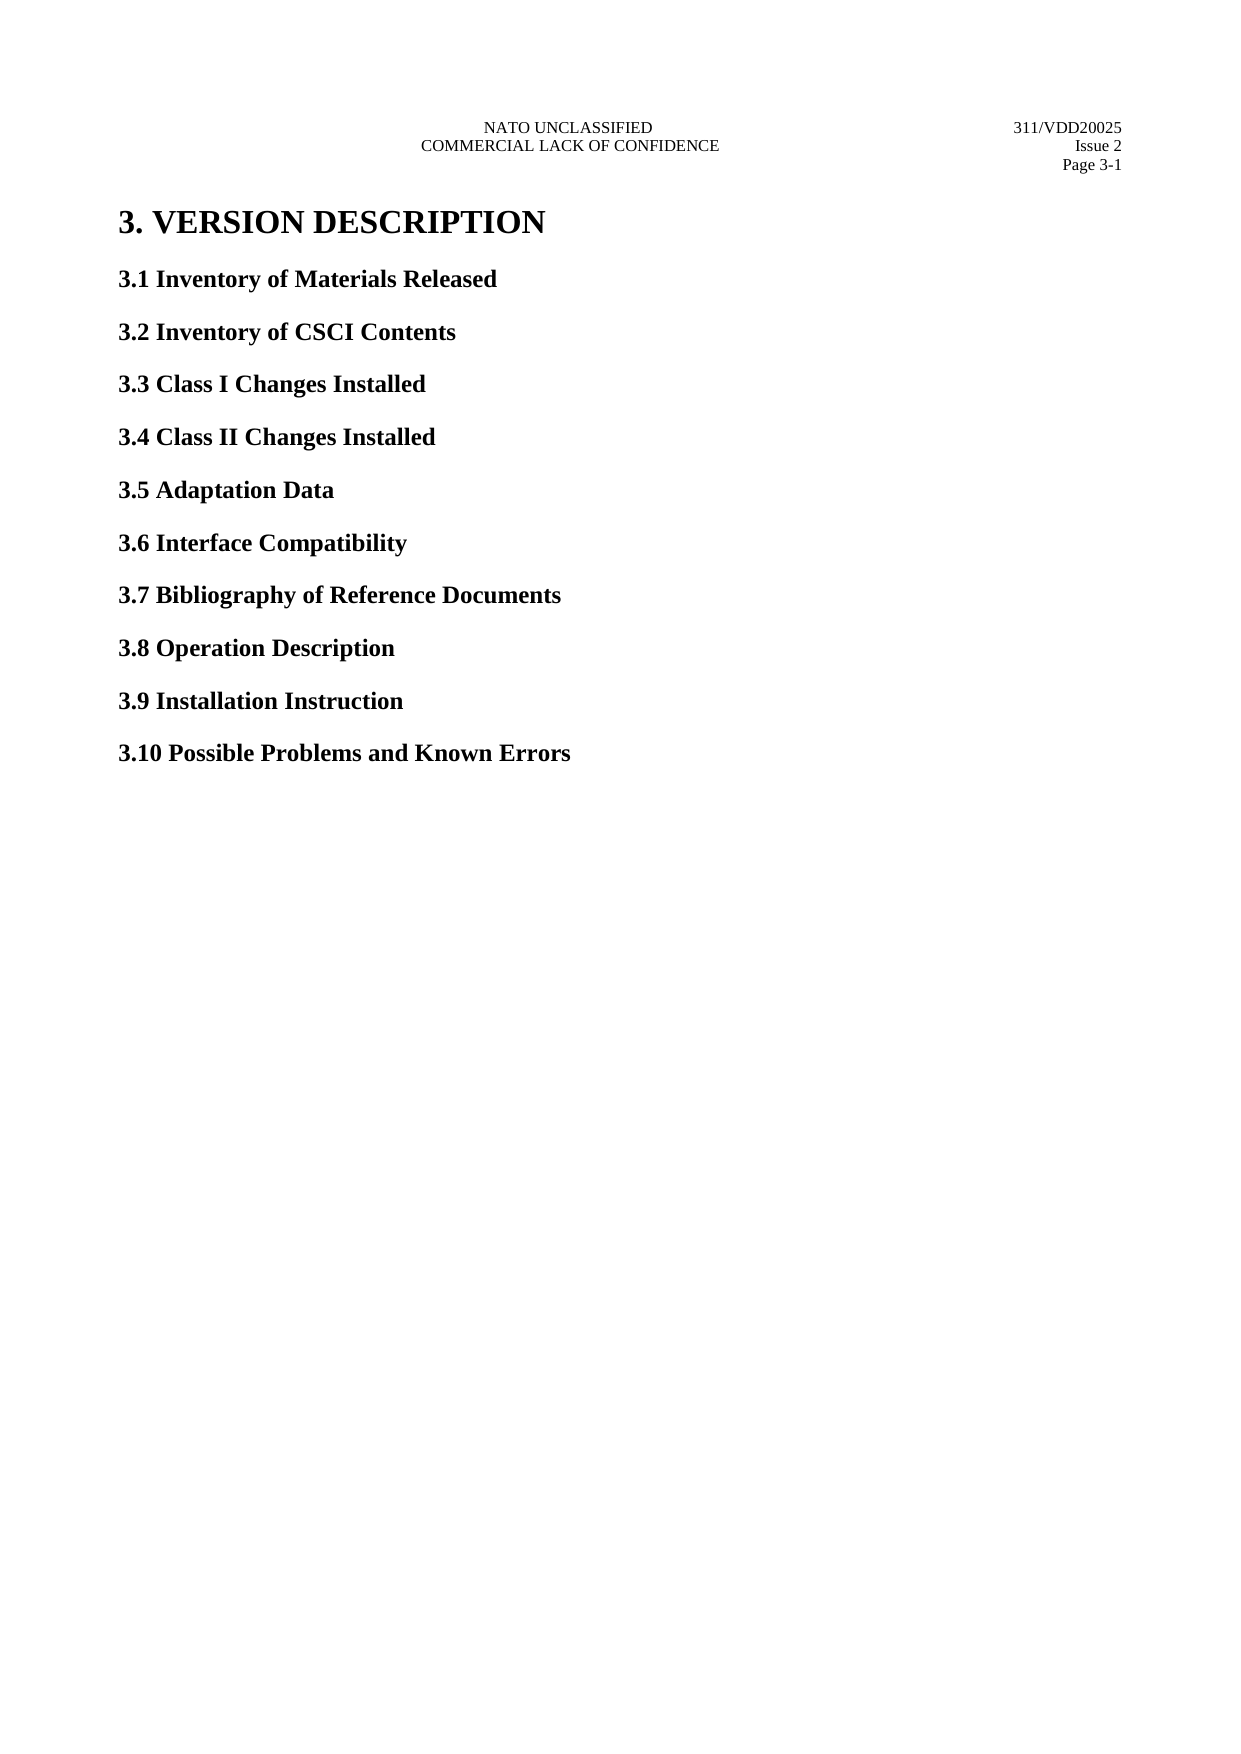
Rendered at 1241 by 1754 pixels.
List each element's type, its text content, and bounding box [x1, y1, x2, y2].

subtitle Interface Compatibility [118, 529, 1110, 556]
subtitle Inventory of CSCI Contents [118, 318, 1110, 346]
subtitle Possible Problems and Known Errors [118, 739, 1110, 767]
subtitle Bibliography of Reference Documents [118, 581, 1110, 609]
subtitle Class II Changes Installed [118, 423, 1110, 451]
subtitle Operation Description [118, 634, 1110, 662]
subtitle Installation Instruction [118, 687, 1110, 714]
subtitle VERSION DESCRIPTION [118, 203, 1122, 240]
subtitle Class I Changes Installed [118, 371, 1110, 398]
subtitle Adaptation Data [118, 476, 1110, 504]
subtitle Inventory of Materials Released [118, 265, 1110, 293]
